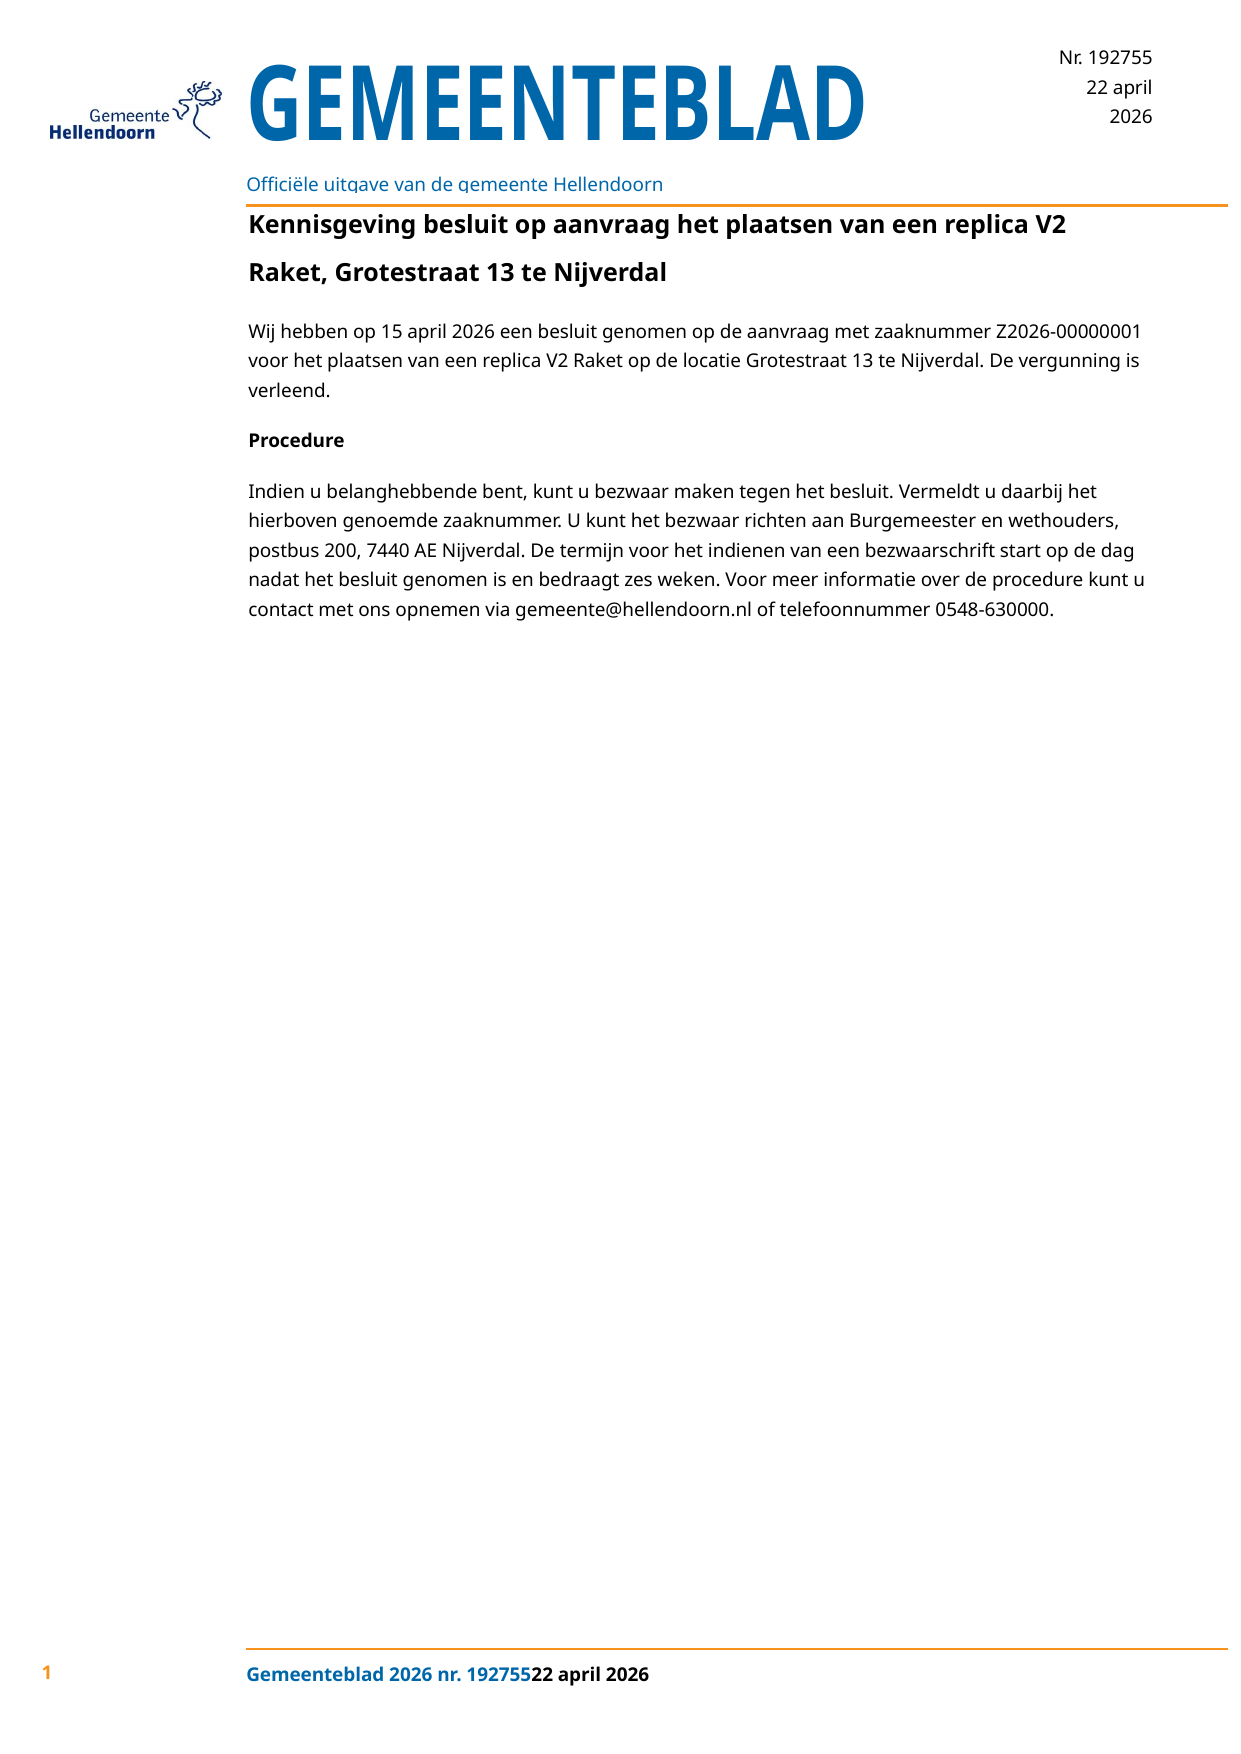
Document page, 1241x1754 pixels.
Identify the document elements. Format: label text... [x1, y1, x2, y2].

text Procedure [248, 427, 1152, 453]
text Wij hebben op 15 april 2026 een besluit genomen op de aanvraag met zaaknummer Z2026-00000001 voor het plaatsen van een replica V2 Raket op de locatie Grotestraat 13 te Nijverdal. De vergunning is verleend. [248, 318, 1152, 403]
text Kennisgeving besluit op aanvraag het plaatsen van een replica V2 Raket, Grotestraat 13 te Nijverdal [248, 207, 1152, 288]
text Indien u belanghebbende bent, kunt u bezwaar maken tegen het besluit. Vermeldt u daarbij het hierboven genoemde zaaknummer. U kunt het bezwaar richten aan Burgemeester en wethouders, postbus 200, 7440 AE Nijverdal. De termijn voor het indienen van een bezwaarschrift start op de dag nadat het besluit genomen is en bedraagt zes weken. Voor meer informatie over de procedure kunt u contact met ons opnemen via gemeente@hellendoorn.nl of telefoonnummer 0548-630000. [248, 478, 1152, 622]
picture [41, 47, 231, 172]
